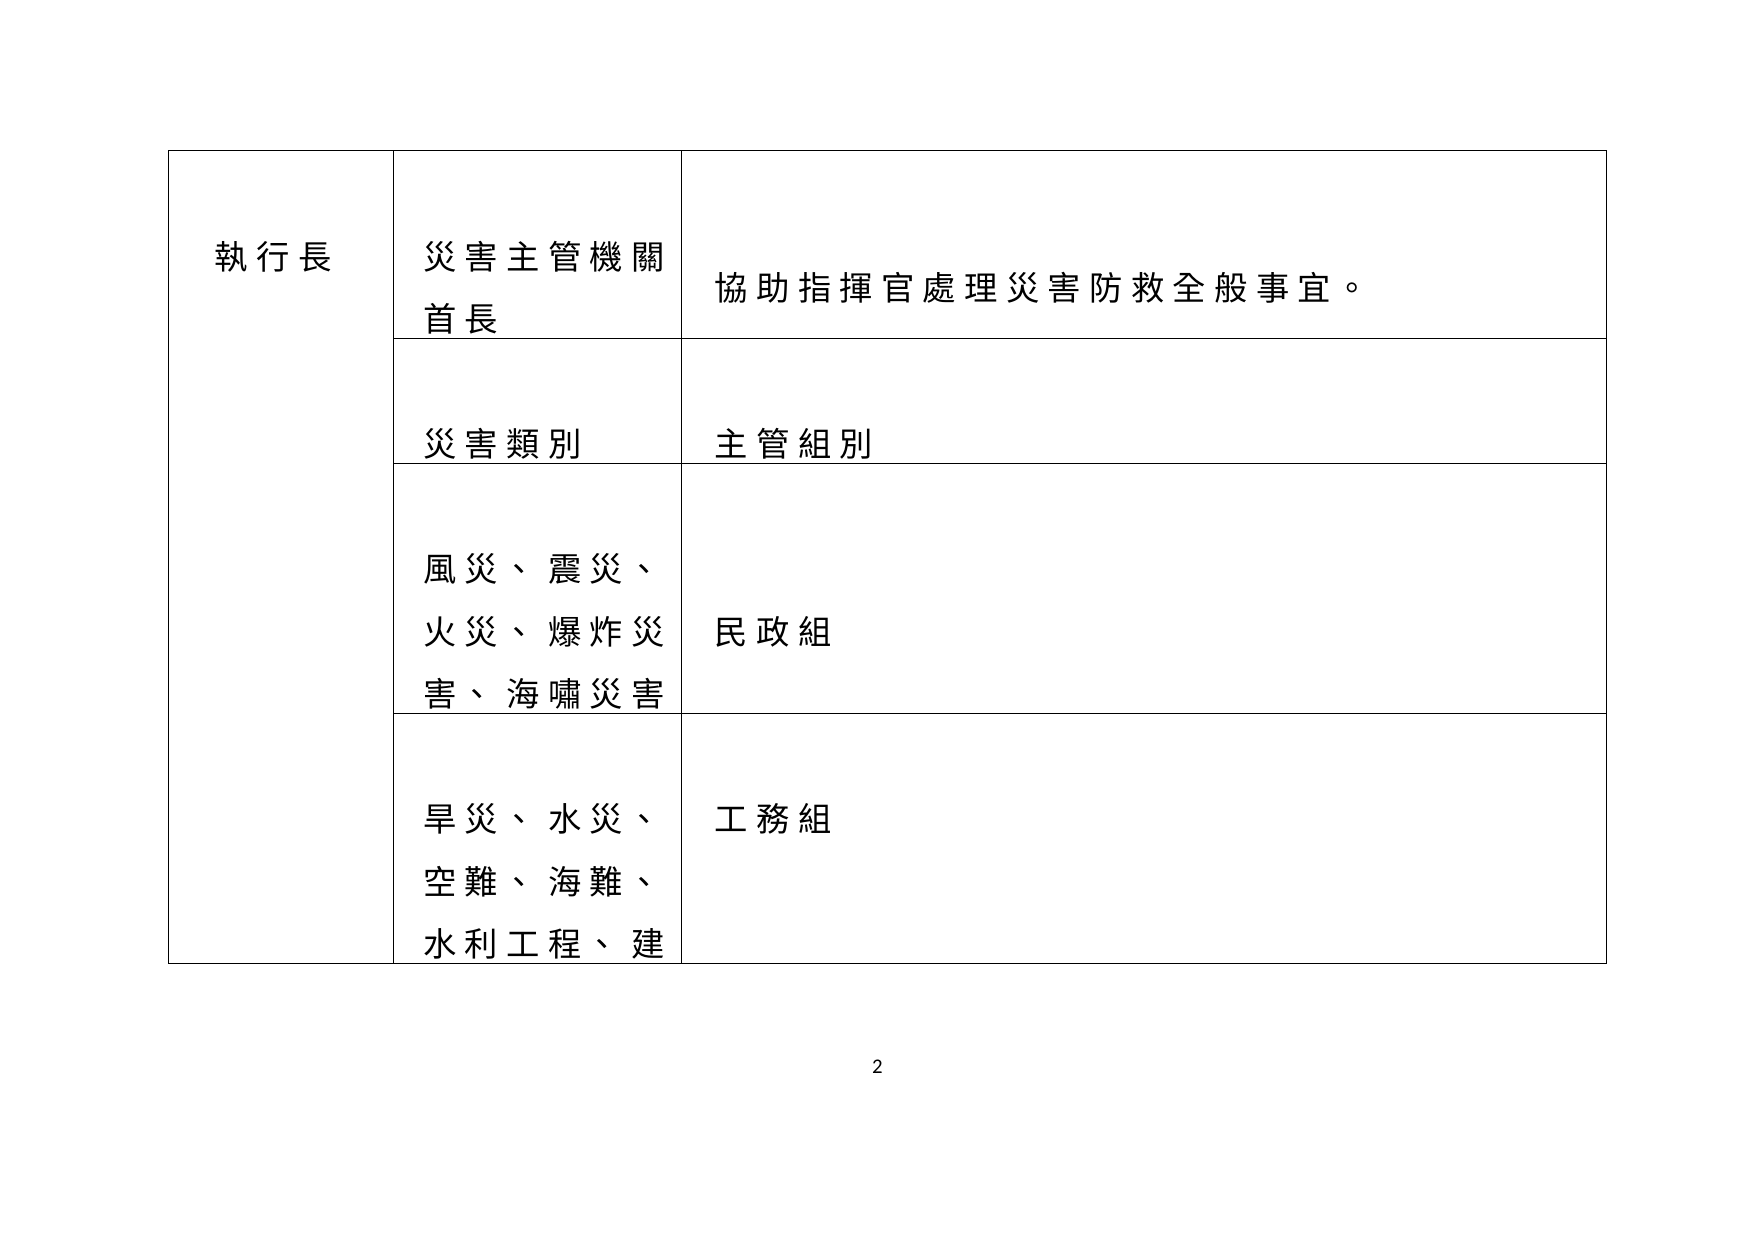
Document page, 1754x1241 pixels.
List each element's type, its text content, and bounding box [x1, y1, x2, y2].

table_cell 工務組 [682, 714, 1606, 963]
table_cell 主管組別 [682, 339, 1606, 463]
table_cell 旱災、水災、空難、海難、水利工程、建 [394, 714, 681, 963]
table_cell 災害主管機關首長 [394, 151, 681, 338]
table_cell 協助指揮官處理災害防救全般事宜。 [682, 151, 1606, 338]
table_cell 風災、震災、火災、爆炸災害、海嘯災害 [394, 464, 681, 713]
table_cell 執行長 [169, 151, 393, 963]
table_cell 民政組 [682, 464, 1606, 713]
table_cell 災害類別 [394, 339, 681, 463]
